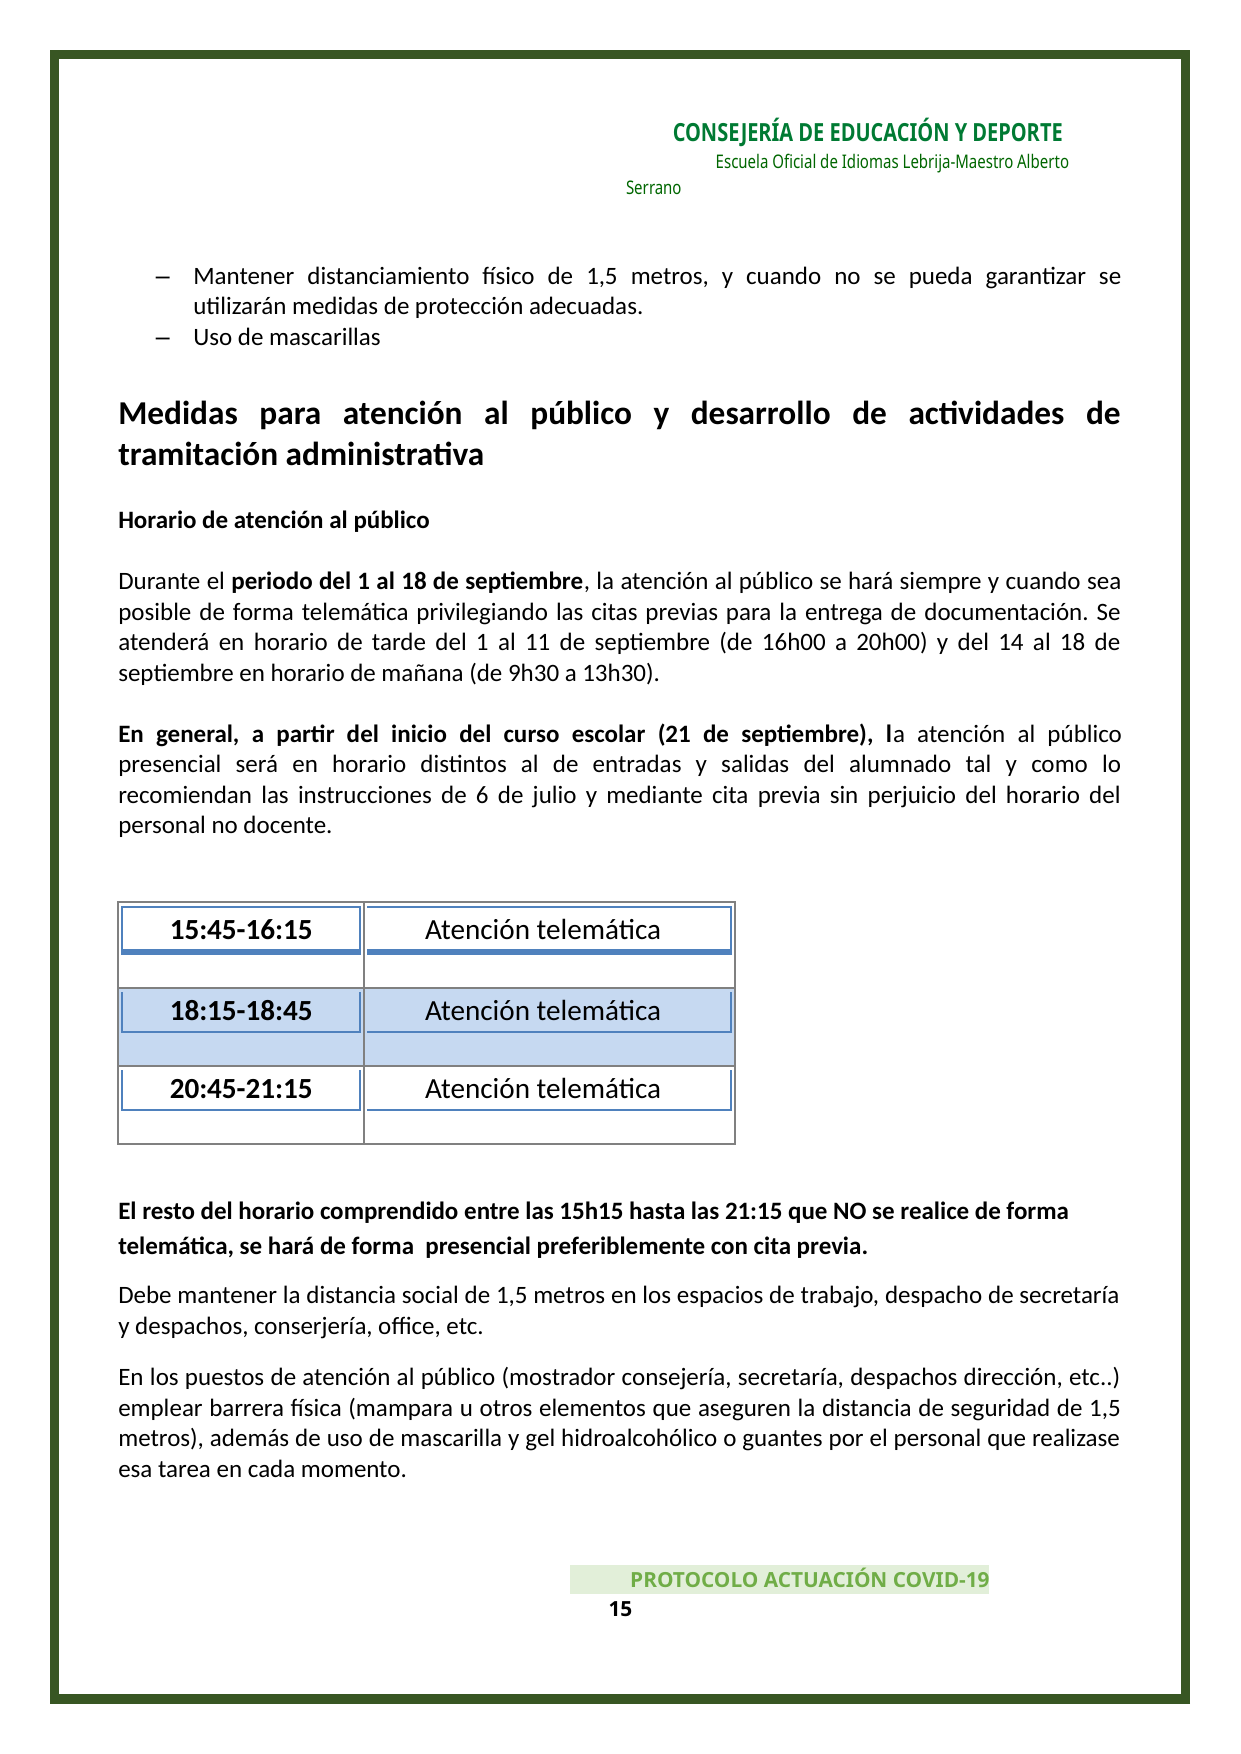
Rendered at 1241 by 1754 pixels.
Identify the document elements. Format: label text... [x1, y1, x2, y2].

text Debe mantener la distancia social de 1,5 metros en los espacios de trabajo, despacho de secretaría y despachos, conserjería, office, etc. [118, 1279, 1122, 1340]
table_header Atención telemática [365, 903, 734, 987]
text En los puestos de atención al público (mostrador consejería, secretaría, despachos dirección, etc..) emplear barrera física (mampara u otros elementos que aseguren la distancia de seguridad de 1,5 metros), además de uso de mascarilla y gel hidroalcohólico o guantes por el personal que realizase esa tarea en cada momento. [118, 1361, 1122, 1483]
text El resto del horario comprendido entre las 15h15 hasta las 21:15 que NO se realice de forma telemática, se hará de forma presencial preferiblemente con cita previa. [118, 1195, 1122, 1260]
table_cell Atención telemática [365, 989, 734, 1065]
text Horario de atención al público [118, 504, 1122, 535]
table_cell Atención telemática [365, 1067, 734, 1143]
table_cell 20:45-21:15 [119, 1067, 363, 1143]
list Uso de mascarillas [156, 321, 1122, 351]
text En general, a partir del inicio del curso escolar (21 de septiembre), la atención al público presencial será en horario distintos al de entradas y salidas del alumnado tal y como lo recomiendan las instrucciones de 6 de julio y mediante cita previa sin perjuicio del horario del personal no docente. [118, 718, 1122, 840]
list Mantener distanciamiento físico de 1,5 metros, y cuando no se pueda garantizar se utilizarán medidas de protección adecuadas. [156, 260, 1122, 321]
text Durante el periodo del 1 al 18 de septiembre, la atención al público se hará siempre y cuando sea posible de forma telemática privilegiando las citas previas para la entrega de documentación. Se atenderá en horario de tarde del 1 al 11 de septiembre (de 16h00 a 20h00) y del 14 al 18 de septiembre en horario de mañana (de 9h30 a 13h30). [118, 565, 1122, 687]
table_header 15:45-16:15 [119, 903, 363, 987]
table_cell 18:15-18:45 [119, 989, 363, 1065]
text Medidas para atención al público y desarrollo de actividades de tramitación administrativa [118, 392, 1122, 474]
